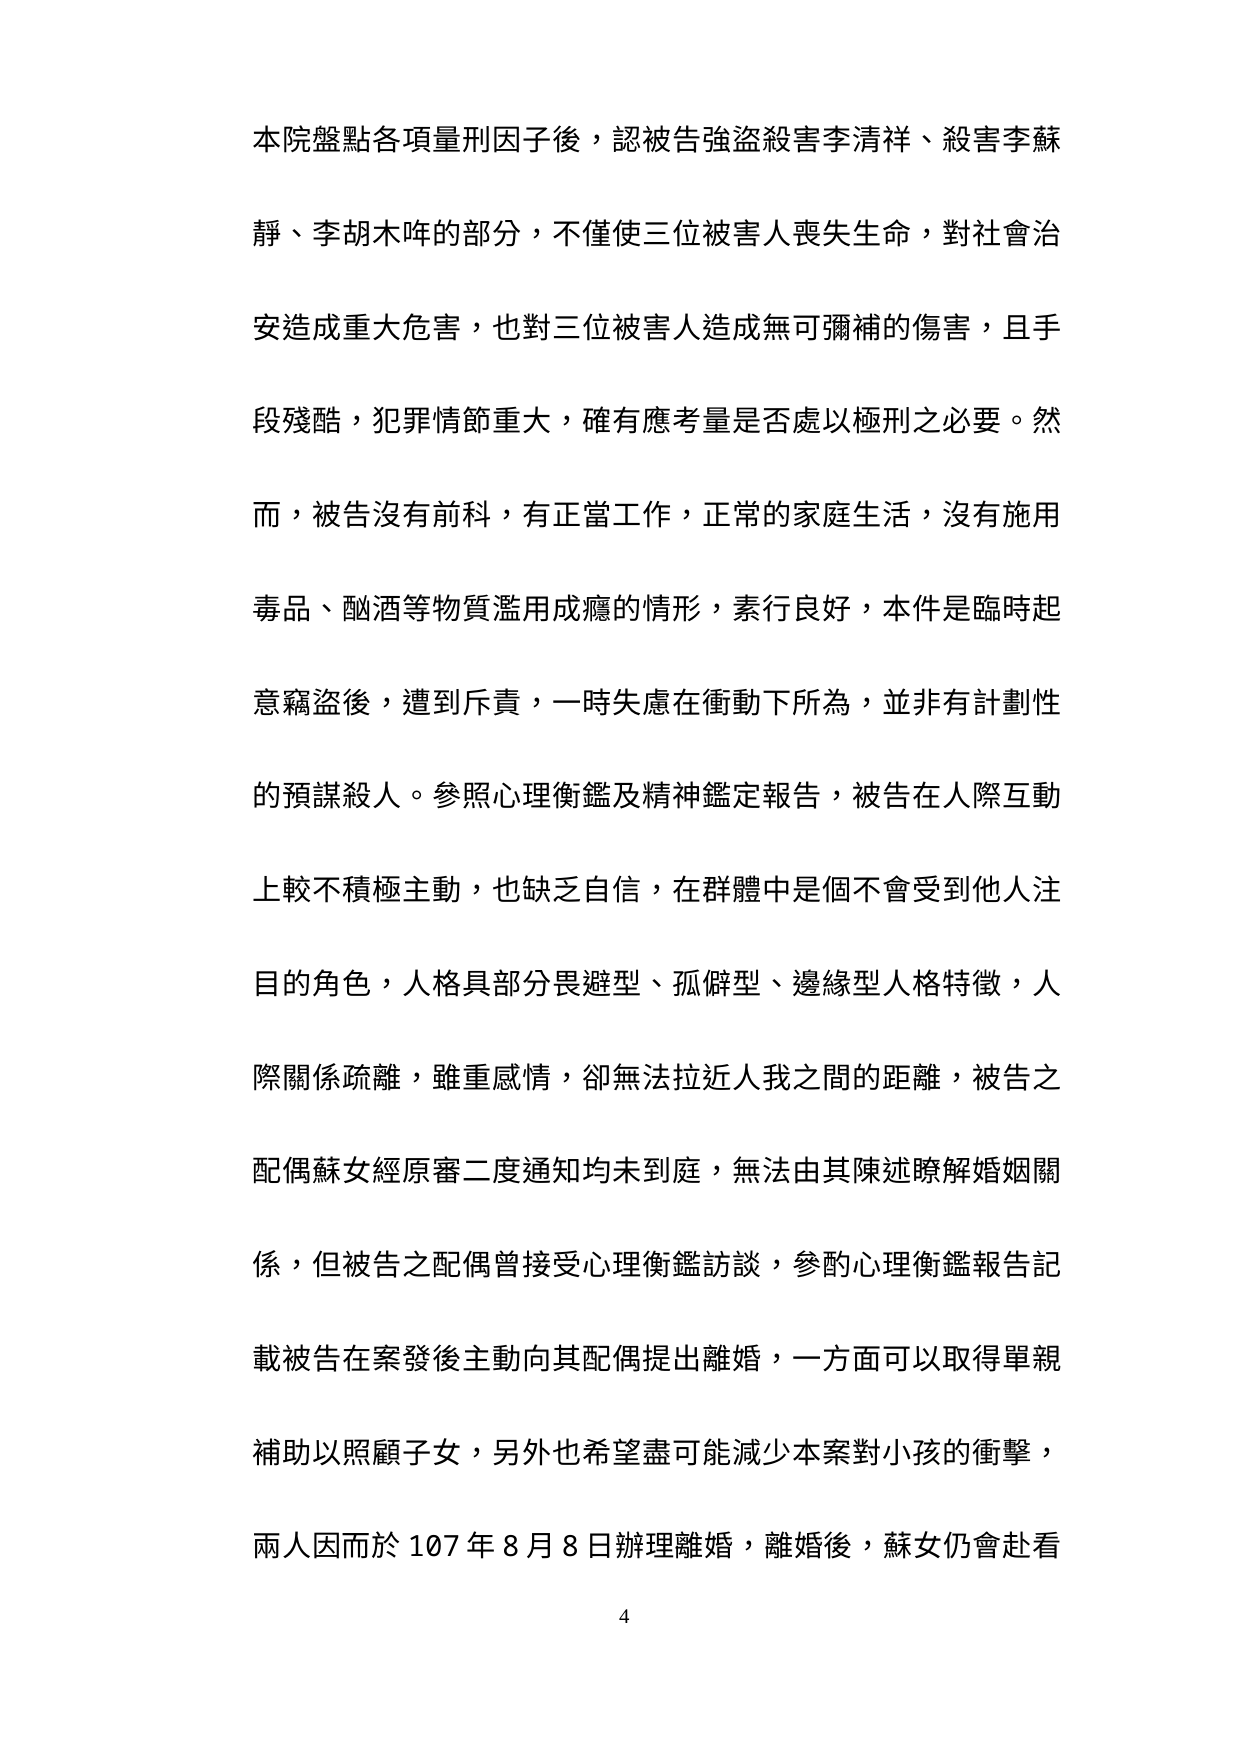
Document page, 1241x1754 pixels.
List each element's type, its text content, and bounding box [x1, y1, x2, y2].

text 本院盤點各項量刑因子後，認被告強盜殺害李清祥、殺害李蘇靜、李胡木哖的部分，不僅使三位被害人喪失生命，對社會治安造成重大危害，也對三位被害人造成無可彌補的傷害，且手段殘酷，犯罪情節重大，確有應考量是否處以極刑之必要。然而，被告沒有前科，有正當工作，正常的家庭生活，沒有施用毒品、酗酒等物質濫用成癮的情形，素行良好，本件是臨時起意竊盜後，遭到斥責，一時失慮在衝動下所為，並非有計劃性的預謀殺人。參照心理衡鑑及精神鑑定報告，被告在人際互動上較不積極主動，也缺乏自信，在群體中是個不會受到他人注目的角色，人格具部分畏避型、孤僻型、邊緣型人格特徵，人際關係疏離，雖重感情，卻無法拉近人我之間的距離，被告之配偶蘇女經原審二度通知均未到庭，無法由其陳述瞭解婚姻關係，但被告之配偶曾接受心理衡鑑訪談，參酌心理衡鑑報告記載被告在案發後主動向其配偶提出離婚，一方面可以取得單親補助以照顧子女，另外也希望盡可能減少本案對小孩的衝擊，兩人因而於107年8月8日辦理離婚，離婚後，蘇女仍會赴看守所探視被告，並向鑑定人陳述被告在犯下本案前是個對小孩很好，不會對孩子打罵，也會陪同孩子遊玩的父親，她不希望被告失去希望，還是希望被告能面對未來。雖然被告前途未卜，但她認為能活著就有希望，關於被告與蘇女在案發後離婚的部分，與戶籍登載相符。由以上的證據資料顯示，被告雖然犯下本案滔天大罪，但本質上仍有善良的一面，並非窮兇惡極之人，犯後也認罪坦承犯行，表示悔悟，心理衡鑑認為被告在認知功能上可以閱讀與學習，具有高職學歷且無腦傷以及人格違常等情形，其接受矯治處遇並進而改變的機會，對比其他具有認知功能障礙、學習能力不足，以及具有極為扭曲人格的犯罪人士來說，在改變問題認知與行為反應模式的可能性自然是較高的，然而尚不能排除的是，被告是否具有想要改變自己的動機這個問題，這對於被告是否真能達成改變遷善的目標， [252, 96, 1063, 1565]
